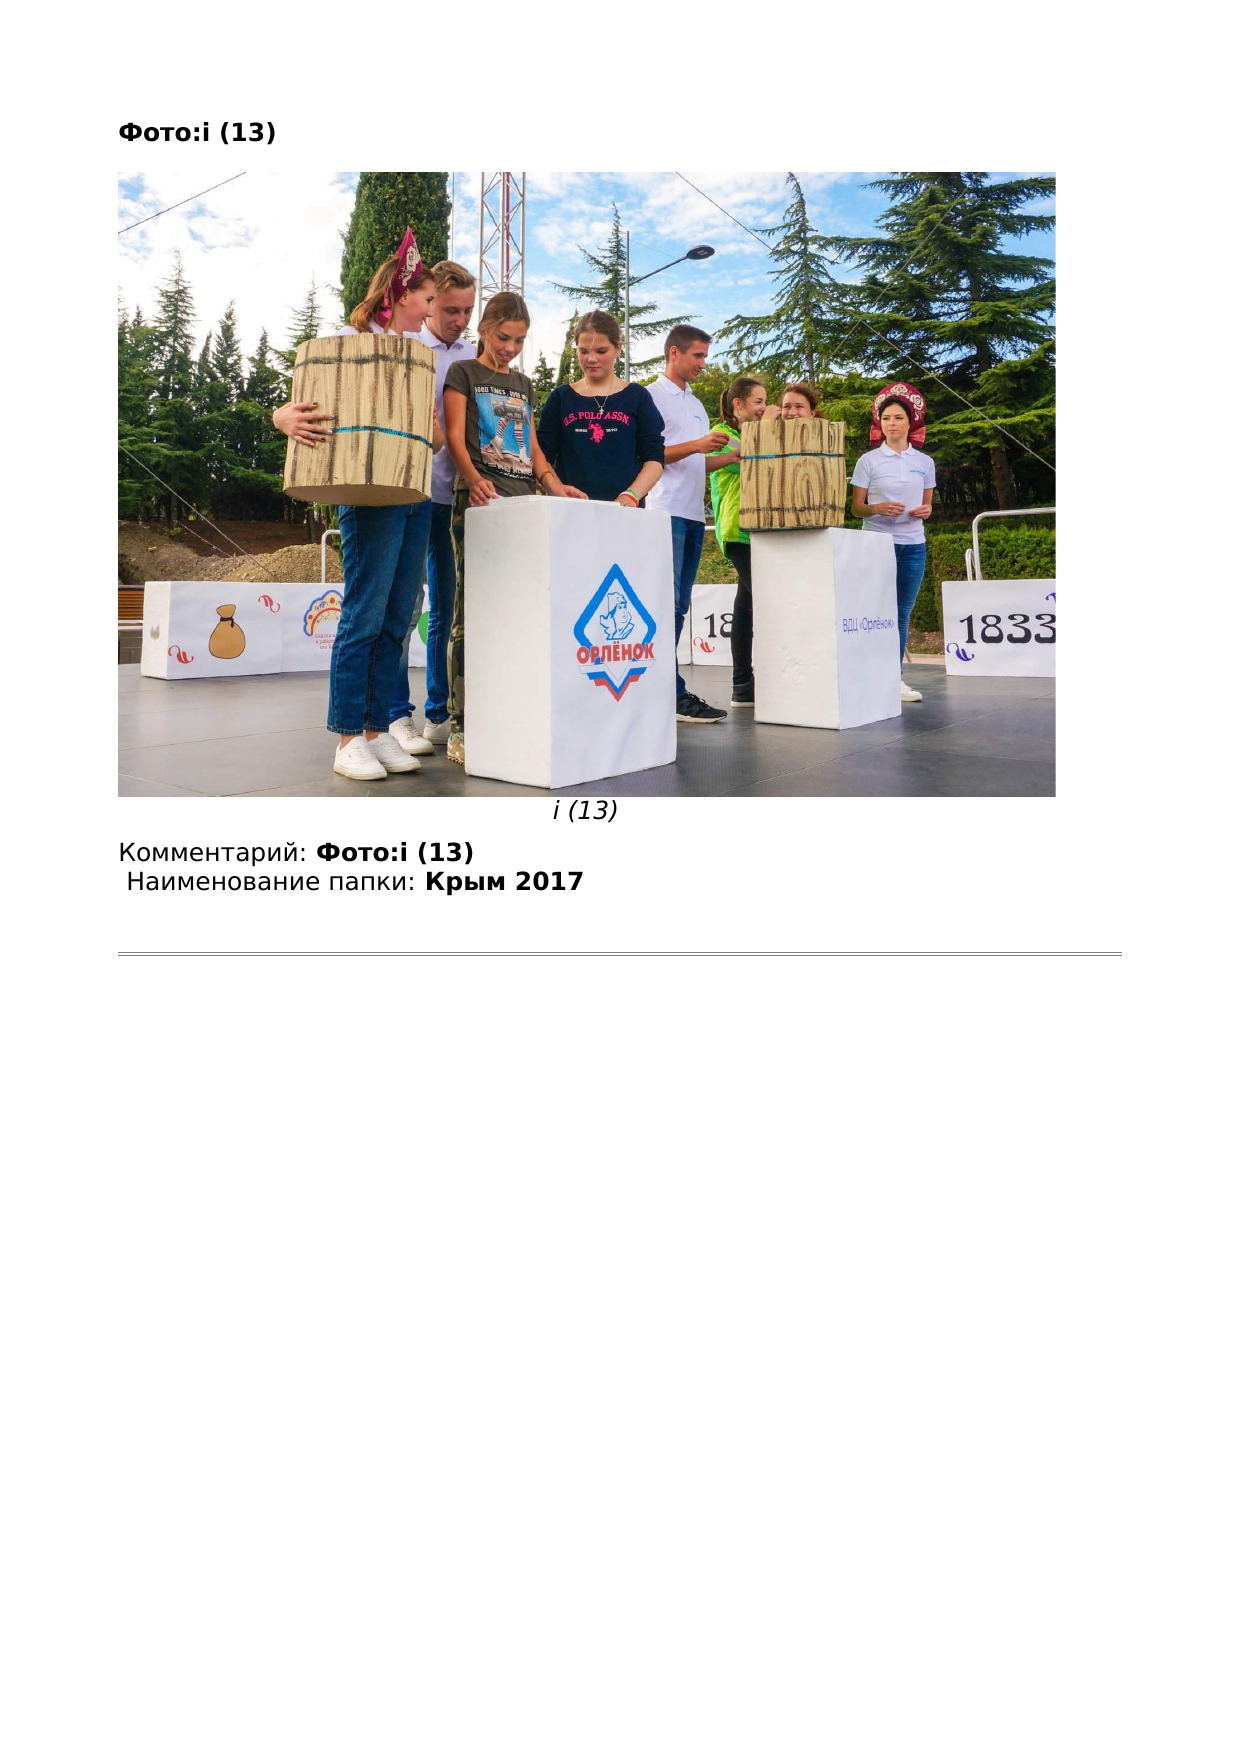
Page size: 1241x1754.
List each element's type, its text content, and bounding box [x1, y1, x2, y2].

subtitle Фото:i (13) [118, 118, 1122, 147]
text Комментарий: Фото:i (13) Наименование папки: Крым 2017 [118, 838, 1122, 925]
picture [118, 172, 1056, 797]
text i (13) [118, 797, 1056, 825]
